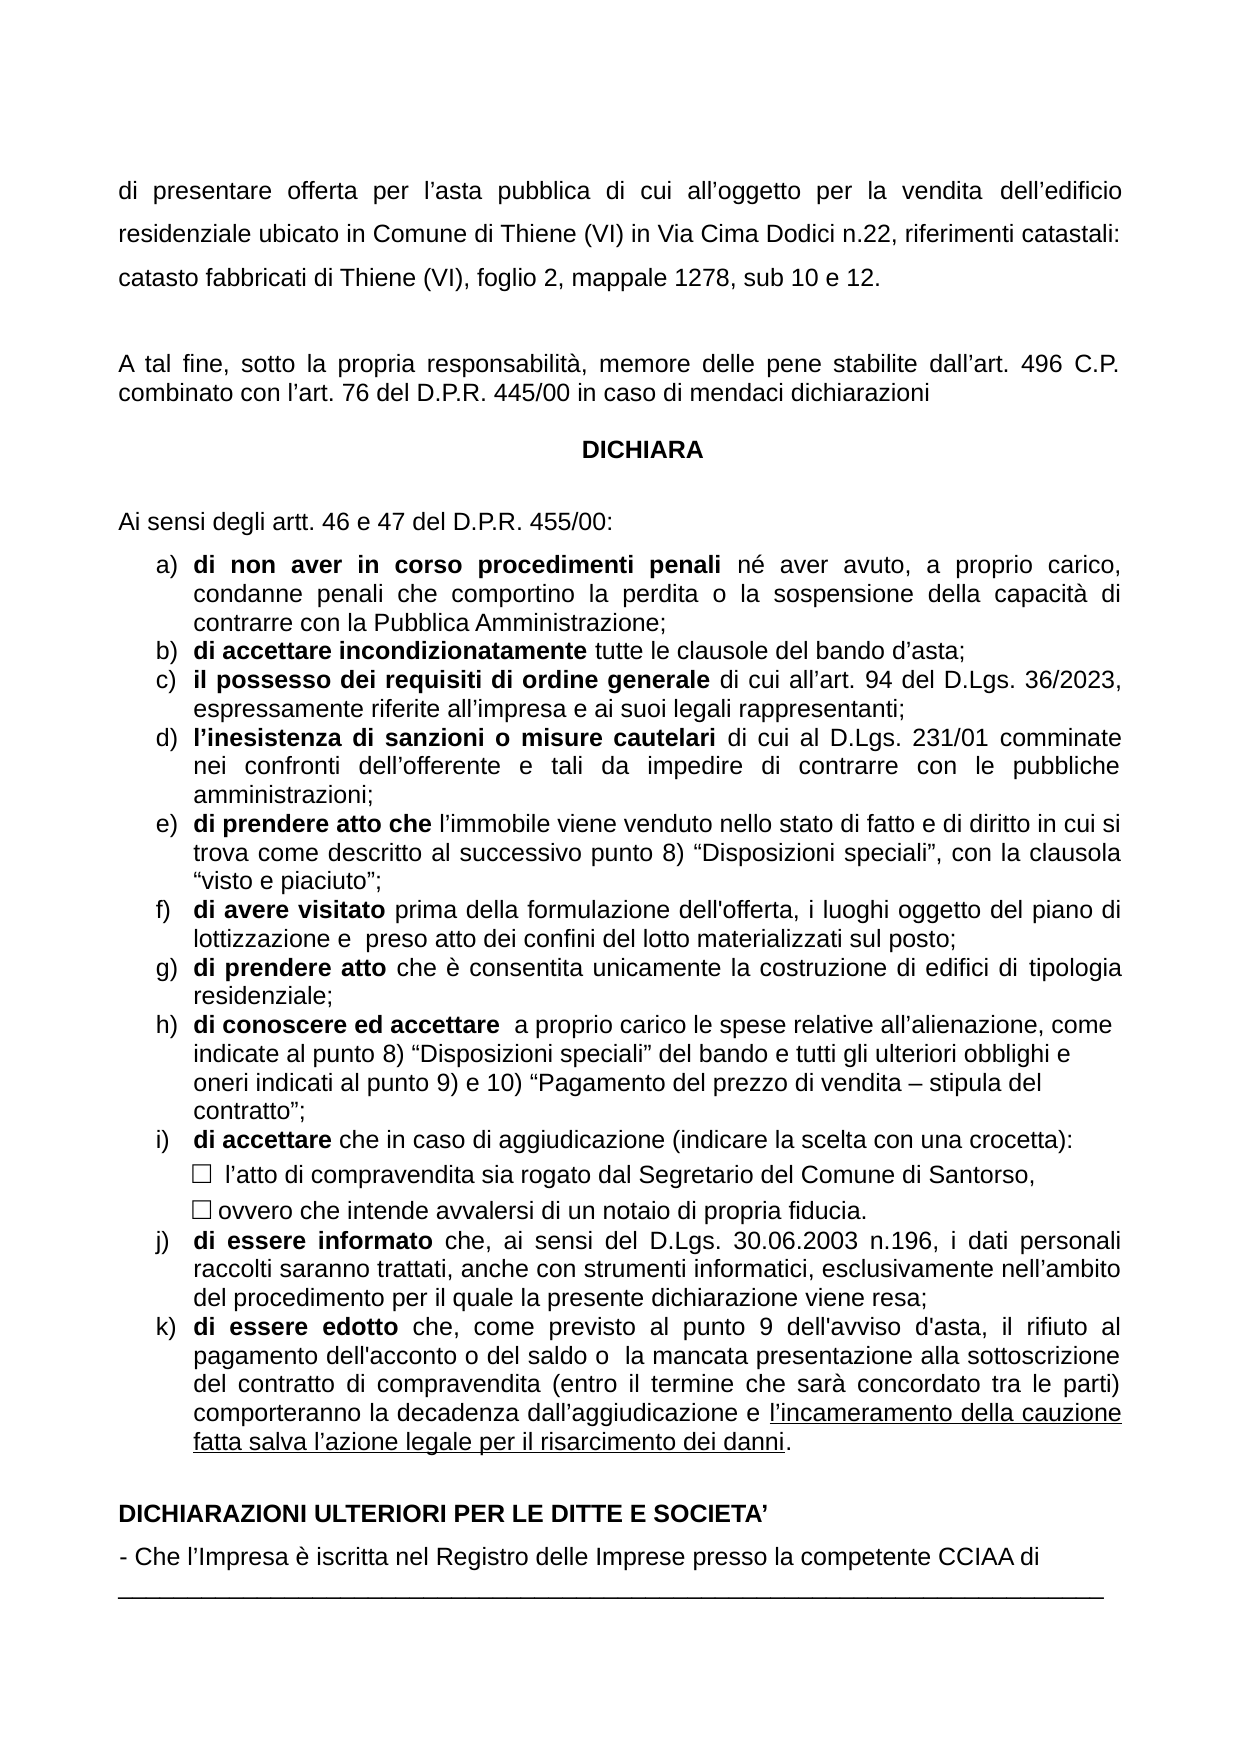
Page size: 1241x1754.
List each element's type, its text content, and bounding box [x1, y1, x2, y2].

list il possesso dei requisiti di ordine generale di cui all’art. 94 del D.Lgs. 36/2023, espressamente riferite all’impresa e ai suoi legali rappresentanti; [156, 665, 1122, 723]
text □ l’atto di compravendita sia rogato dal Segretario del Comune di Santorso, [192, 1154, 1122, 1190]
text - Che l’Impresa è iscritta nel Registro delle Imprese presso la competente CCIAA di [119, 1542, 1122, 1571]
list di prendere atto che è consentita unicamente la costruzione di edifici di tipologia residenziale; [156, 953, 1122, 1010]
list di avere visitato prima della formulazione dell'offerta, i luoghi oggetto del piano di lottizzazione e preso atto dei confini del lotto materializzati sul posto; [156, 895, 1122, 953]
subtitle DICHIARAZIONI ULTERIORI PER LE DITTE E SOCIETA’ [118, 1499, 1122, 1528]
text A tal fine, sotto la propria responsabilità, memore delle pene stabilite dall’art. 496 C.P. combinato con l’art. 76 del D.P.R. 445/00 in caso di mendaci dichiarazioni [118, 349, 1122, 406]
text di presentare offerta per l’asta pubblica di cui all’oggetto per la vendita dell’edificio residenziale ubicato in Comune di Thiene (VI) in Via Cima Dodici n.22, riferimenti catastali: catasto fabbricati di Thiene (VI), foglio 2, mappale 1278, sub 10 e 12. [118, 176, 1122, 291]
list l’inesistenza di sanzioni o misure cautelari di cui al D.Lgs. 231/01 comminate nei confronti dell’offerente e tali da impedire di contrarre con le pubbliche amministrazioni; [156, 723, 1122, 809]
text □ ovvero che intende avvalersi di un notaio di propria fiducia. [192, 1190, 1122, 1226]
text Ai sensi degli artt. 46 e 47 del D.P.R. 455/00: [118, 507, 1122, 536]
list di essere edotto che, come previsto al punto 9 dell'avviso d'asta, il rifiuto al pagamento dell'acconto o del saldo o la mancata presentazione alla sottoscrizione del contratto di compravendita (entro il termine che sarà concordato tra le parti) comporteranno la decadenza dall’aggiudicazione e l’incameramento della cauzione fatta salva l’azione legale per il risarcimento dei danni. [156, 1312, 1122, 1456]
subtitle DICHIARA [118, 435, 1122, 464]
list di accettare incondizionatamente tutte le clausole del bando d’asta; [156, 636, 1122, 665]
list di essere informato che, ai sensi del D.Lgs. 30.06.2003 n.196, i dati personali raccolti saranno trattati, anche con strumenti informatici, esclusivamente nell’ambito del procedimento per il quale la presente dichiarazione viene resa; [156, 1226, 1122, 1312]
text _______________________________________________________________________ [118, 1571, 1122, 1599]
list di accettare che in caso di aggiudicazione (indicare la scelta con una crocetta): [156, 1125, 1122, 1154]
list di prendere atto che l’immobile viene venduto nello stato di fatto e di diritto in cui si trova come descritto al successivo punto 8) “Disposizioni speciali”, con la clausola “visto e piaciuto”; [156, 809, 1122, 895]
list di non aver in corso procedimenti penali né aver avuto, a proprio carico, condanne penali che comportino la perdita o la sospensione della capacità di contrarre con la Pubblica Amministrazione; [156, 550, 1122, 636]
list di conoscere ed accettare a proprio carico le spese relative all’alienazione, come indicate al punto 8) “Disposizioni speciali” del bando e tutti gli ulteriori obblighi e oneri indicati al punto 9) e 10) “Pagamento del prezzo di vendita – stipula del contratto”; [156, 1010, 1122, 1125]
